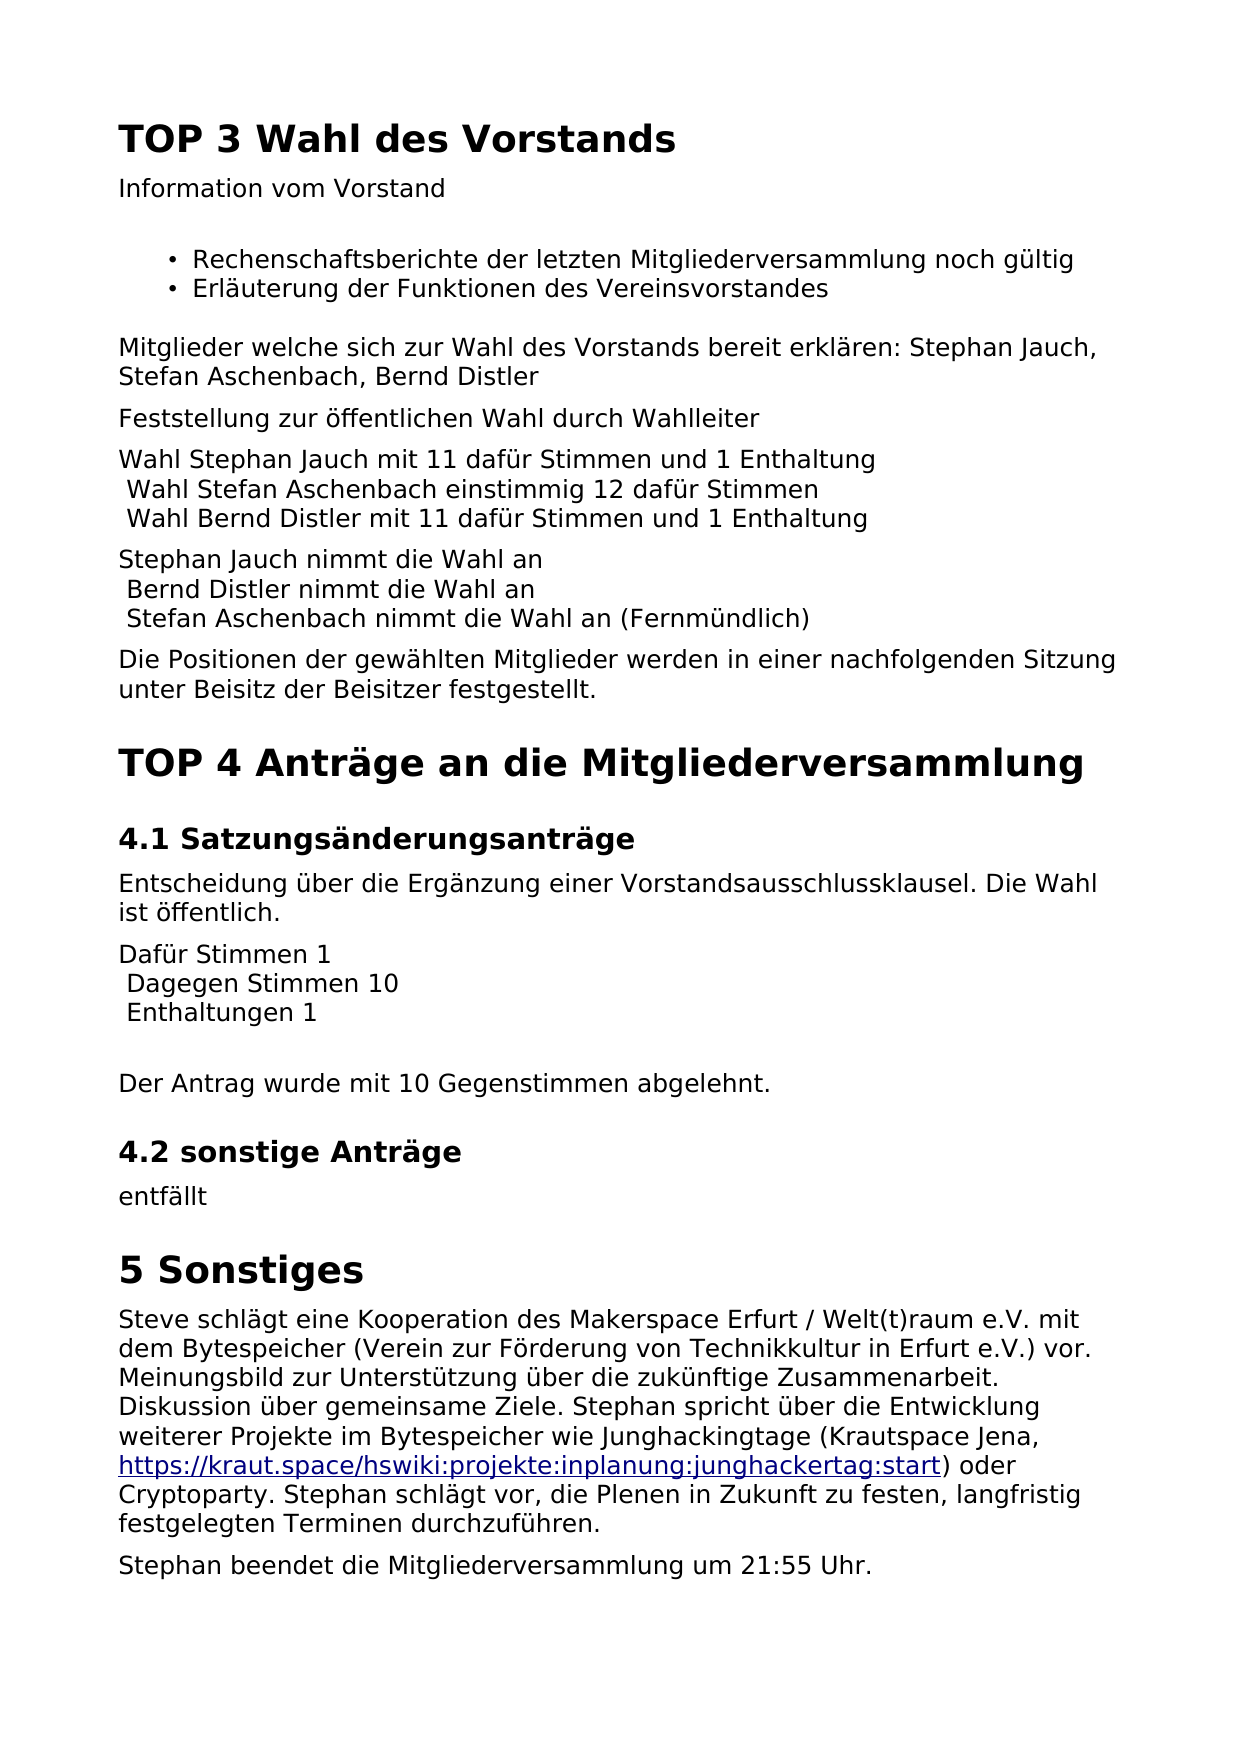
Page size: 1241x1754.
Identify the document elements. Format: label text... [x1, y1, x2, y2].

text Entscheidung über die Ergänzung einer Vorstandsausschlussklausel. Die Wahl ist öffentlich. [118, 869, 1122, 927]
text Wahl Stephan Jauch mit 11 dafür Stimmen und 1 Enthaltung Wahl Stefan Aschenbach einstimmig 12 dafür Stimmen Wahl Bernd Distler mit 11 dafür Stimmen und 1 Enthaltung [118, 446, 1122, 533]
text Die Positionen der gewählten Mitglieder werden in einer nachfolgenden Sitzung unter Beisitz der Beisitzer festgestellt. [118, 646, 1122, 704]
subtitle TOP 4 Anträge an die Mitgliederversammlung [118, 742, 1122, 785]
list Rechenschaftsberichte der letzten Mitgliederversammlung noch gültig [177, 245, 1122, 274]
text Feststellung zur öffentlichen Wahl durch Wahlleiter [118, 404, 1122, 433]
subtitle 4.2 sonstige Anträge [118, 1136, 1122, 1170]
list Erläuterung der Funktionen des Vereinsvorstandes [177, 274, 1122, 304]
text Steve schlägt eine Kooperation des Makerspace Erfurt / Welt(t)raum e.V. mit dem Bytespeicher (Verein zur Förderung von Technikkultur in Erfurt e.V.) vor. Meinungsbild zur Unterstützung über die zukünftige Zusammenarbeit. Diskussion über gemeinsame Ziele. Stephan spricht über die Entwicklung weiterer Projekte im Bytespeicher wie Junghackingtage (Krautspace Jena, https://kraut.space/hswiki:projekte:inplanung:junghackertag:start) oder Cryptoparty. Stephan schlägt vor, die Plenen in Zukunft zu festen, langfristig festgelegten Terminen durchzuführen. [118, 1305, 1122, 1538]
subtitle TOP 3 Wahl des Vorstands [118, 118, 1122, 162]
text Stephan beendet die Mitgliederversammlung um 21:55 Uhr. [118, 1551, 1122, 1580]
text entfällt [118, 1182, 1122, 1211]
subtitle 5 Sonstiges [118, 1249, 1122, 1293]
text Der Antrag wurde mit 10 Gegenstimmen abgelehnt. [118, 1069, 1122, 1098]
text Mitglieder welche sich zur Wahl des Vorstands bereit erklären: Stephan Jauch, Stefan Aschenbach, Bernd Distler [118, 333, 1122, 392]
text Dafür Stimmen 1 Dagegen Stimmen 10 Enthaltungen 1 [118, 940, 1122, 1057]
text Information vom Vorstand [118, 174, 1122, 203]
text Stephan Jauch nimmt die Wahl an Bernd Distler nimmt die Wahl an Stefan Aschenbach nimmt die Wahl an (Fernmündlich) [118, 546, 1122, 633]
subtitle 4.1 Satzungsänderungsanträge [118, 823, 1122, 857]
